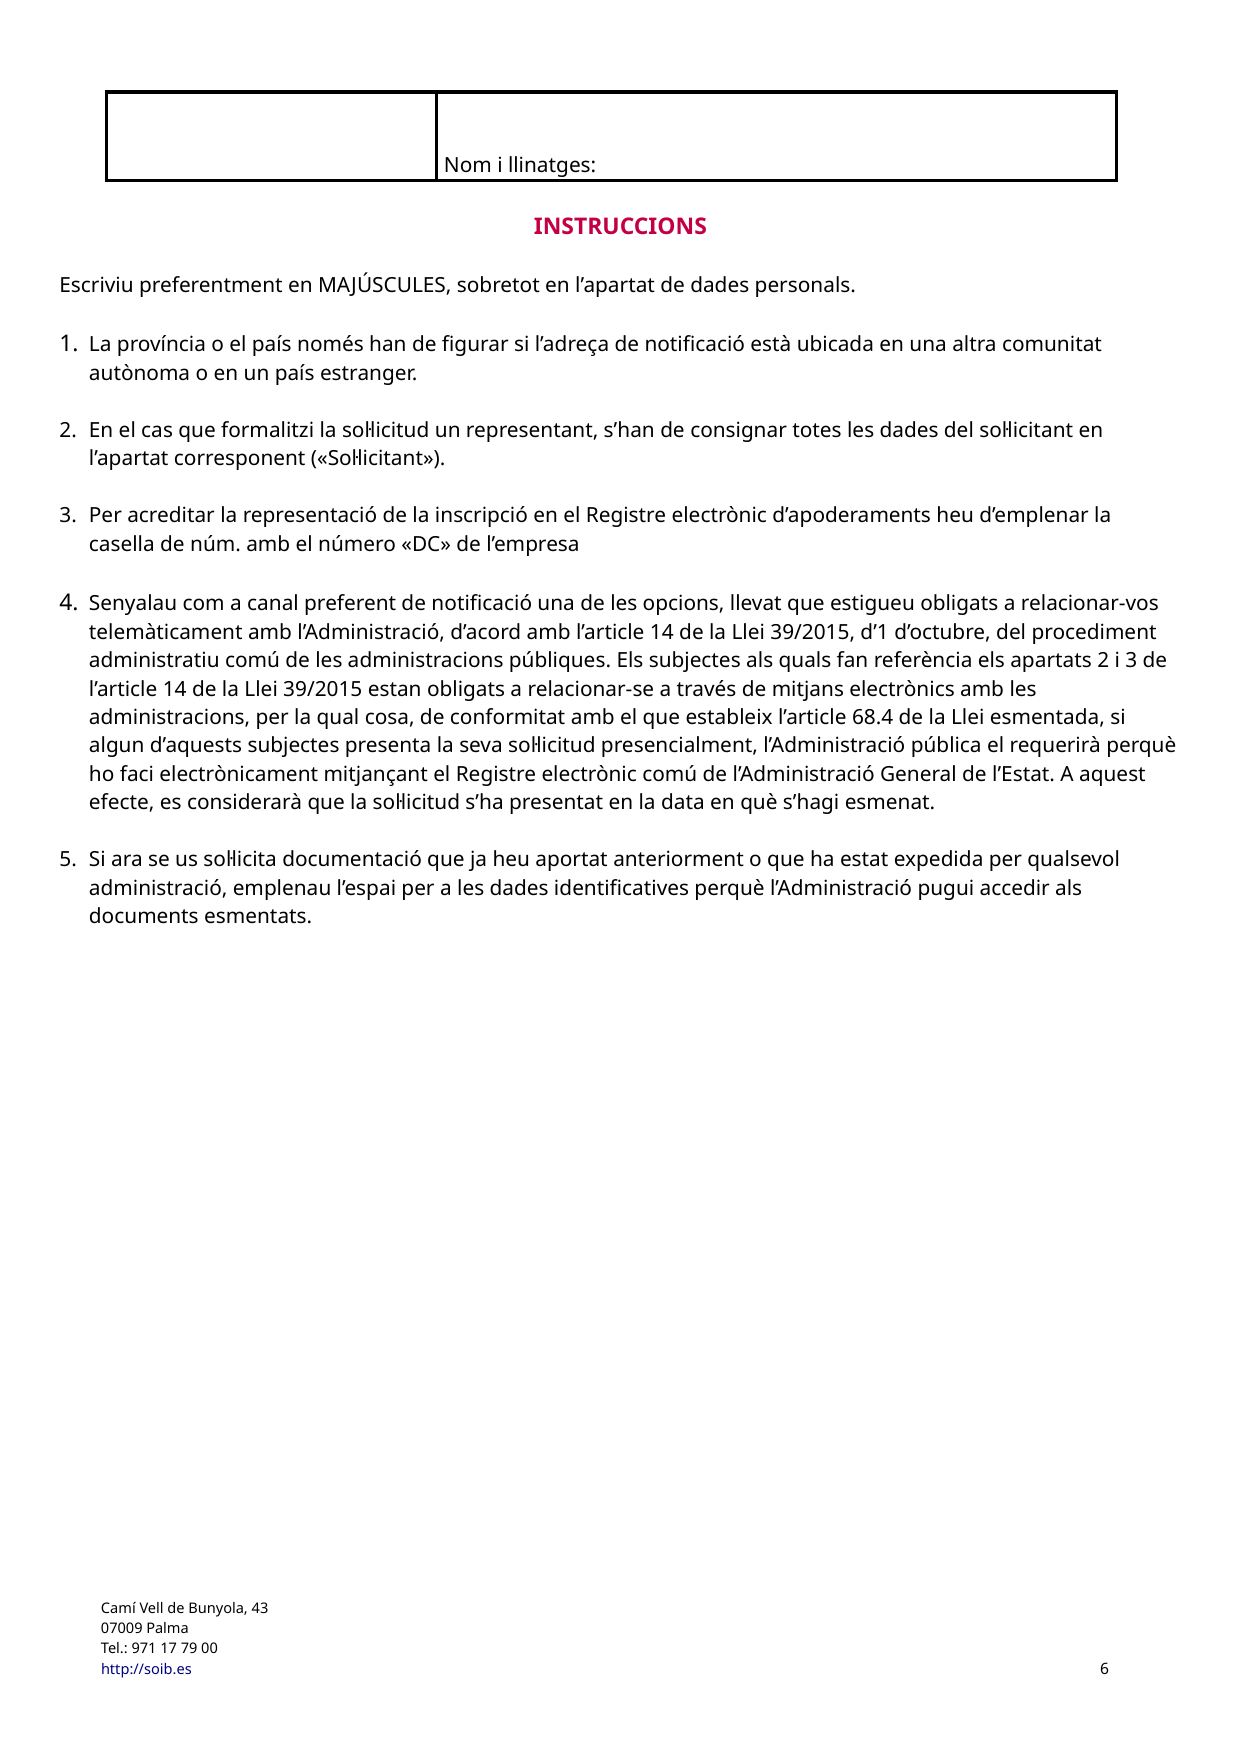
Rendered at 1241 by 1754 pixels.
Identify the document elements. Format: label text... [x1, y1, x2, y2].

list Si ara se us sol·licita documentació que ja heu aportat anteriorment o que ha estat expedida per qualsevol administració, emplenau l’espai per a les dades identificatives perquè l’Administració pugui accedir als documents esmentats. [59, 844, 1181, 930]
list La província o el país només han de figurar si l’adreça de notificació està ubicada en una altra comunitat autònoma o en un país estranger. [59, 327, 1181, 387]
list Senyalau com a canal preferent de notificació una de les opcions, llevat que estigueu obligats a relacionar-vos telemàticament amb l’Administració, d’acord amb l’article 14 de la Llei 39/2015, d’1 d’octubre, del procediment administratiu comú de les administracions públiques. Els subjectes als quals fan referència els apartats 2 i 3 de l’article 14 de la Llei 39/2015 estan obligats a relacionar-se a través de mitjans electrònics amb les administracions, per la qual cosa, de conformitat amb el que estableix l’article 68.4 de la Llei esmentada, si algun d’aquests subjectes presenta la seva sol·licitud presencialment, l’Administració pública el requerirà perquè ho faci electrònicament mitjançant el Registre electrònic comú de l’Administració General de l’Estat. A aquest efecte, es considerarà que la sol·licitud s’ha presentat en la data en què s’hagi esmenat. [59, 586, 1181, 816]
text Escriviu preferentment en MAJÚSCULES, sobretot en l’apartat de dades personals. [59, 270, 1181, 298]
table_cell [108, 94, 435, 179]
list Per acreditar la representació de la inscripció en el Registre electrònic d’apoderaments heu d’emplenar la casella de núm. amb el número «DC» de l’empresa [59, 500, 1181, 557]
list En el cas que formalitzi la sol·licitud un representant, s’han de consignar totes les dades del sol·licitant en l’apartat corresponent («Sol·licitant»). [59, 415, 1181, 472]
text INSTRUCCIONS [59, 210, 1181, 242]
table_cell Nom i llinatges: [438, 94, 1115, 179]
